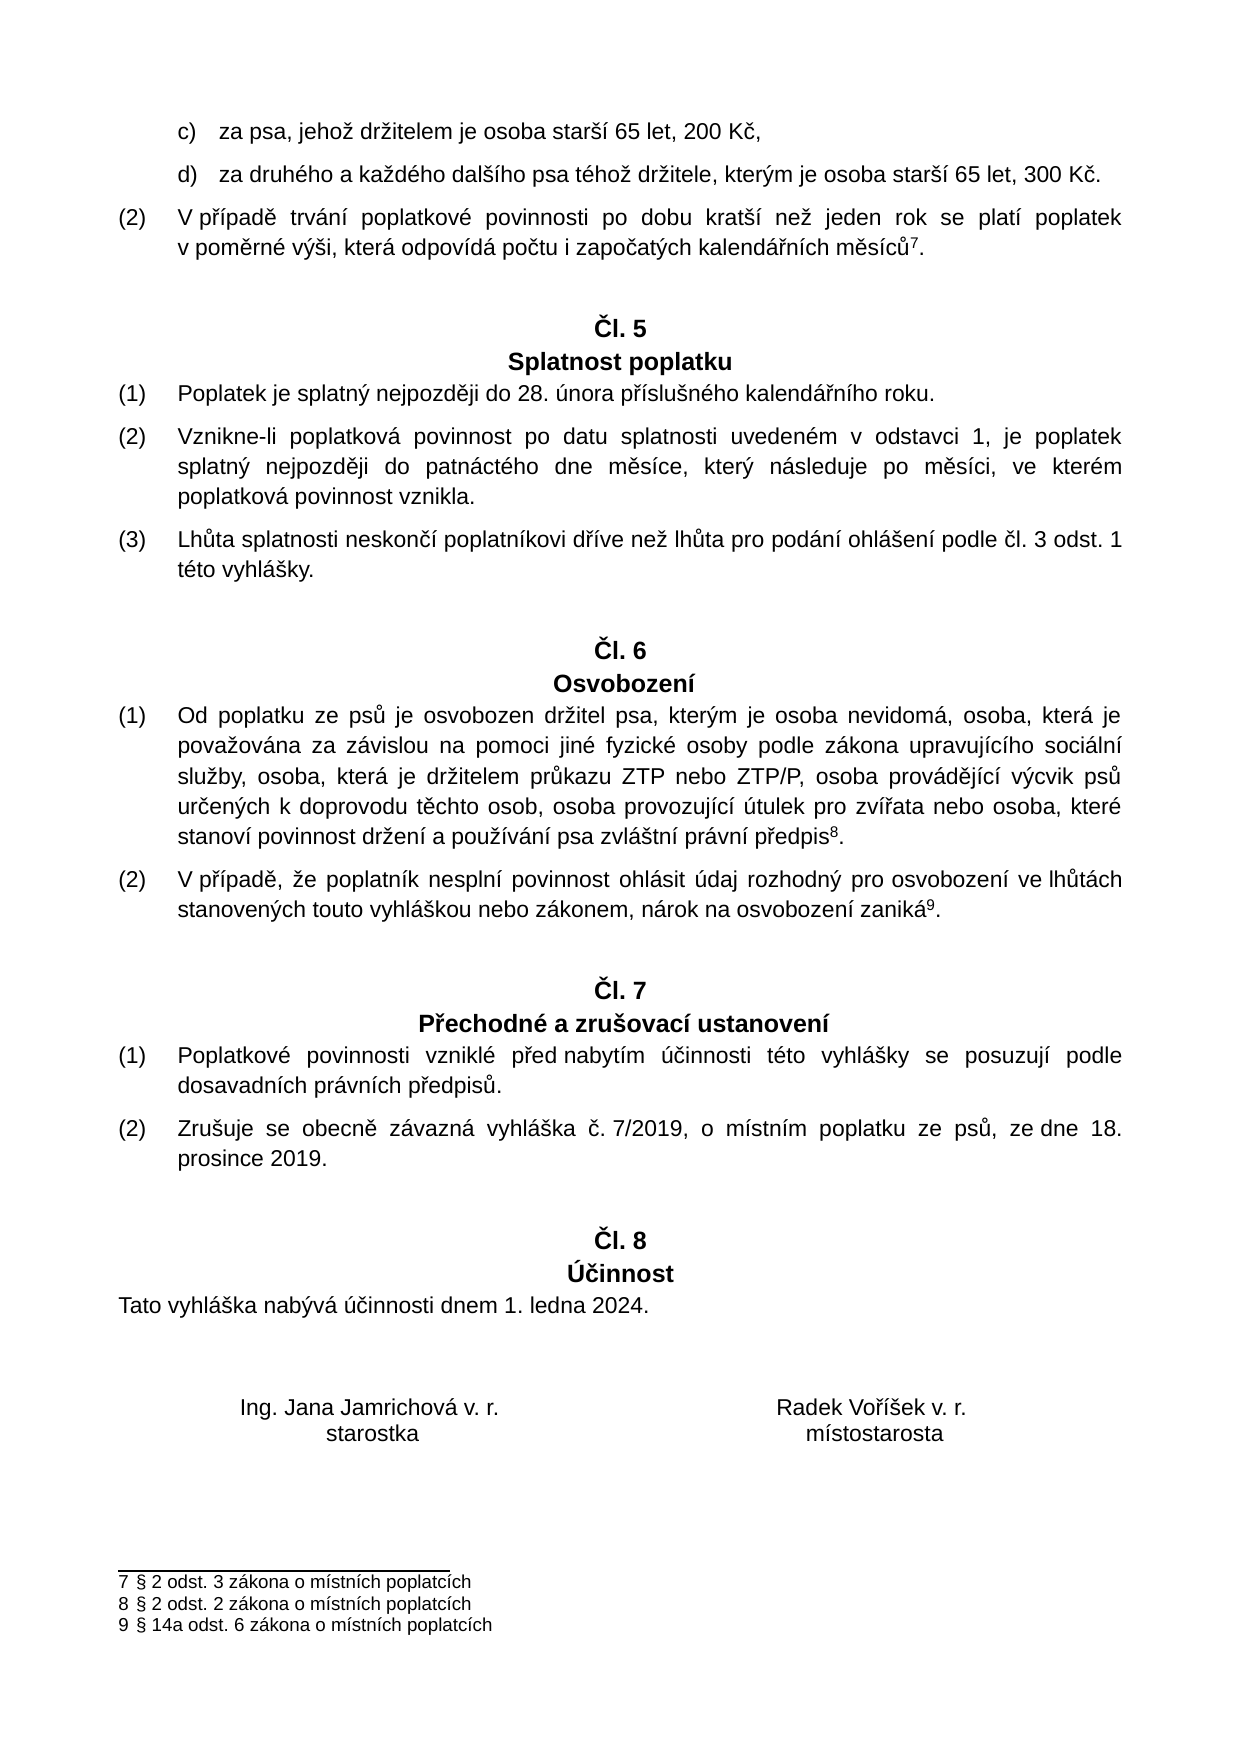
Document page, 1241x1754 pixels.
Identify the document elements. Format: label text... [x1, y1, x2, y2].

subtitle Čl. 6 Osvobození [118, 636, 1122, 698]
list Zrušuje se obecně závazná vyhláška č. 7/2019, o místním poplatku ze psů, ze dne 18. prosince 2019. [118, 1115, 1122, 1172]
list Od poplatku ze psů je osvobozen držitel psa, kterým je osoba nevidomá, osoba, která je považována za závislou na pomoci jiné fyzické osoby podle zákona upravujícího sociální služby, osoba, která je držitelem průkazu ZTP nebo ZTP/P, osoba provádějící výcvik psů určených k doprovodu těchto osob, osoba provozující útulek pro zvířata nebo osoba, které stanoví povinnost držení a používání psa zvláštní právní předpis. [118, 702, 1122, 849]
list V případě, že poplatník nesplní povinnost ohlásit údaj rozhodný pro osvobození ve lhůtách stanovených touto vyhláškou nebo zákonem, nárok na osvobození zaniká. [118, 866, 1122, 922]
list za psa, jehož držitelem je osoba starší 65 let, 200 Kč, [177, 118, 1122, 144]
list Lhůta splatnosti neskončí poplatníkovi dříve než lhůta pro podání ohlášení podle čl. 3 odst. 1 této vyhlášky. [118, 526, 1122, 582]
list Poplatkové povinnosti vzniklé před nabytím účinnosti této vyhlášky se posuzují podle dosavadních právních předpisů. [118, 1042, 1122, 1099]
subtitle Čl. 5 Splatnost poplatku [118, 314, 1122, 376]
list Poplatek je splatný nejpozději do 28. února příslušného kalendářního roku. [118, 380, 1122, 406]
table_header Radek Voříšek v. r. místostarosta [620, 1334, 1122, 1452]
list V případě trvání poplatkové povinnosti po dobu kratší než jeden rok se platí poplatek v poměrné výši, která odpovídá počtu i započatých kalendářních měsíců. [118, 203, 1122, 260]
list § 14a odst. 6 zákona o místních poplatcích [118, 1614, 1122, 1635]
list § 2 odst. 3 zákona o místních poplatcích [118, 1571, 1122, 1592]
subtitle Čl. 7 Přechodné a zrušovací ustanovení [118, 976, 1122, 1038]
list § 2 odst. 2 zákona o místních poplatcích [118, 1592, 1122, 1614]
table_header Ing. Jana Jamrichová v. r. starostka [118, 1334, 620, 1452]
text Tato vyhláška nabývá účinnosti dnem 1. ledna 2024. [118, 1292, 1122, 1318]
list za druhého a každého dalšího psa téhož držitele, kterým je osoba starší 65 let, 300 Kč. [177, 161, 1122, 187]
list Vznikne-li poplatková povinnost po datu splatnosti uvedeném v odstavci 1, je poplatek splatný nejpozději do patnáctého dne měsíce, který následuje po měsíci, ve kterém poplatková povinnost vznikla. [118, 423, 1122, 509]
subtitle Čl. 8 Účinnost [118, 1226, 1122, 1287]
